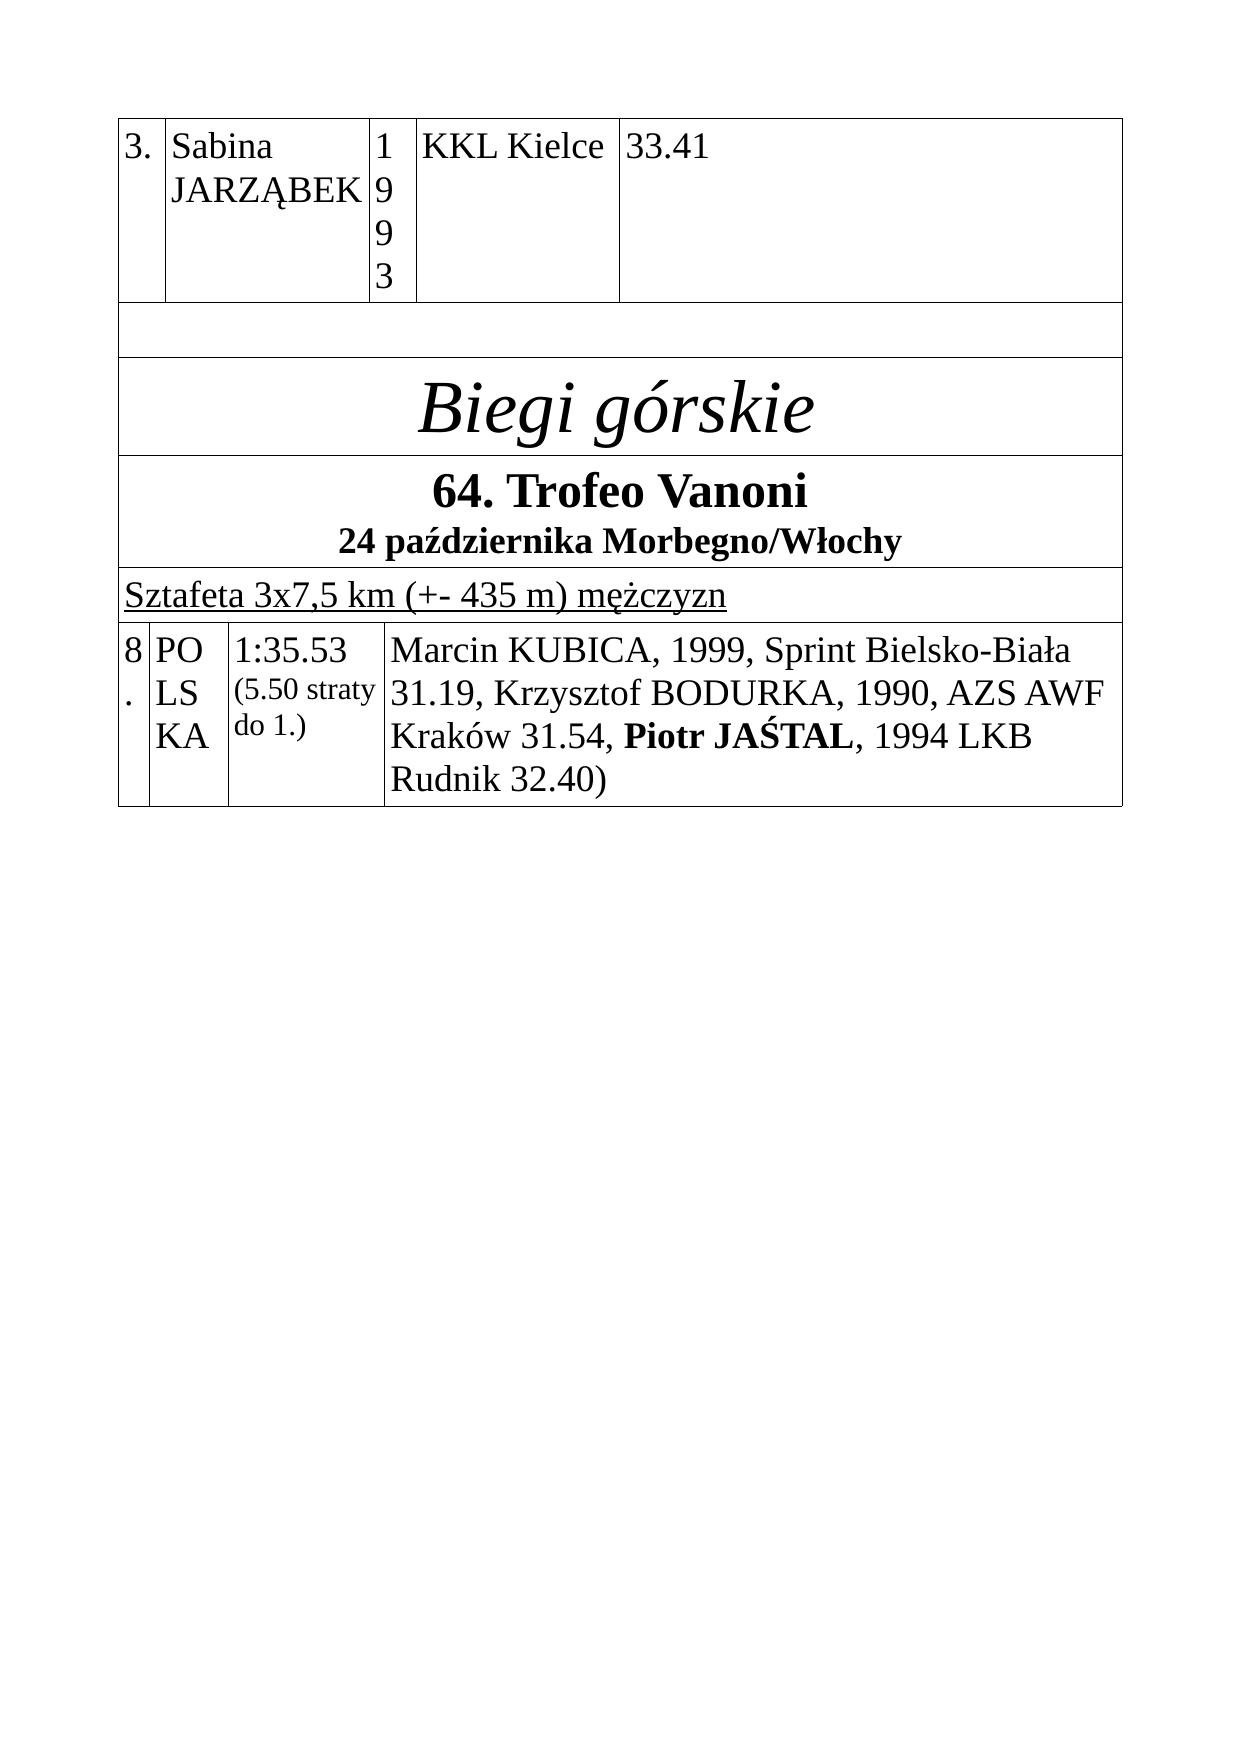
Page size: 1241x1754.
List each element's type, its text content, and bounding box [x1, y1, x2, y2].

table_cell Sztafeta 3x7,5 km (+- 435 m) mężczyzn [119, 568, 1122, 622]
table_cell Sabina JARZĄBEK [166, 119, 369, 302]
table_cell 1993 [370, 119, 416, 302]
table_cell Biegi górskie [119, 358, 1122, 455]
table_cell [119, 303, 1122, 357]
table_cell 3. [119, 119, 165, 302]
table_cell Marcin KUBICA, 1999, Sprint Bielsko-Biała 31.19, Krzysztof BODURKA, 1990, AZS AWF Kraków 31.54, Piotr JAŚTAL, 1994 LKB Rudnik 32.40) [385, 623, 1122, 806]
table_cell 1:35.53 (5.50 straty do 1.) [229, 623, 384, 806]
table_cell 8. [119, 623, 149, 806]
table_cell POLSKA [150, 623, 228, 806]
table_cell 33.41 [620, 119, 1122, 302]
table_cell 64. Trofeo Vanoni 24 października Morbegno/Włochy [119, 456, 1122, 567]
table_cell KKL Kielce [417, 119, 619, 302]
